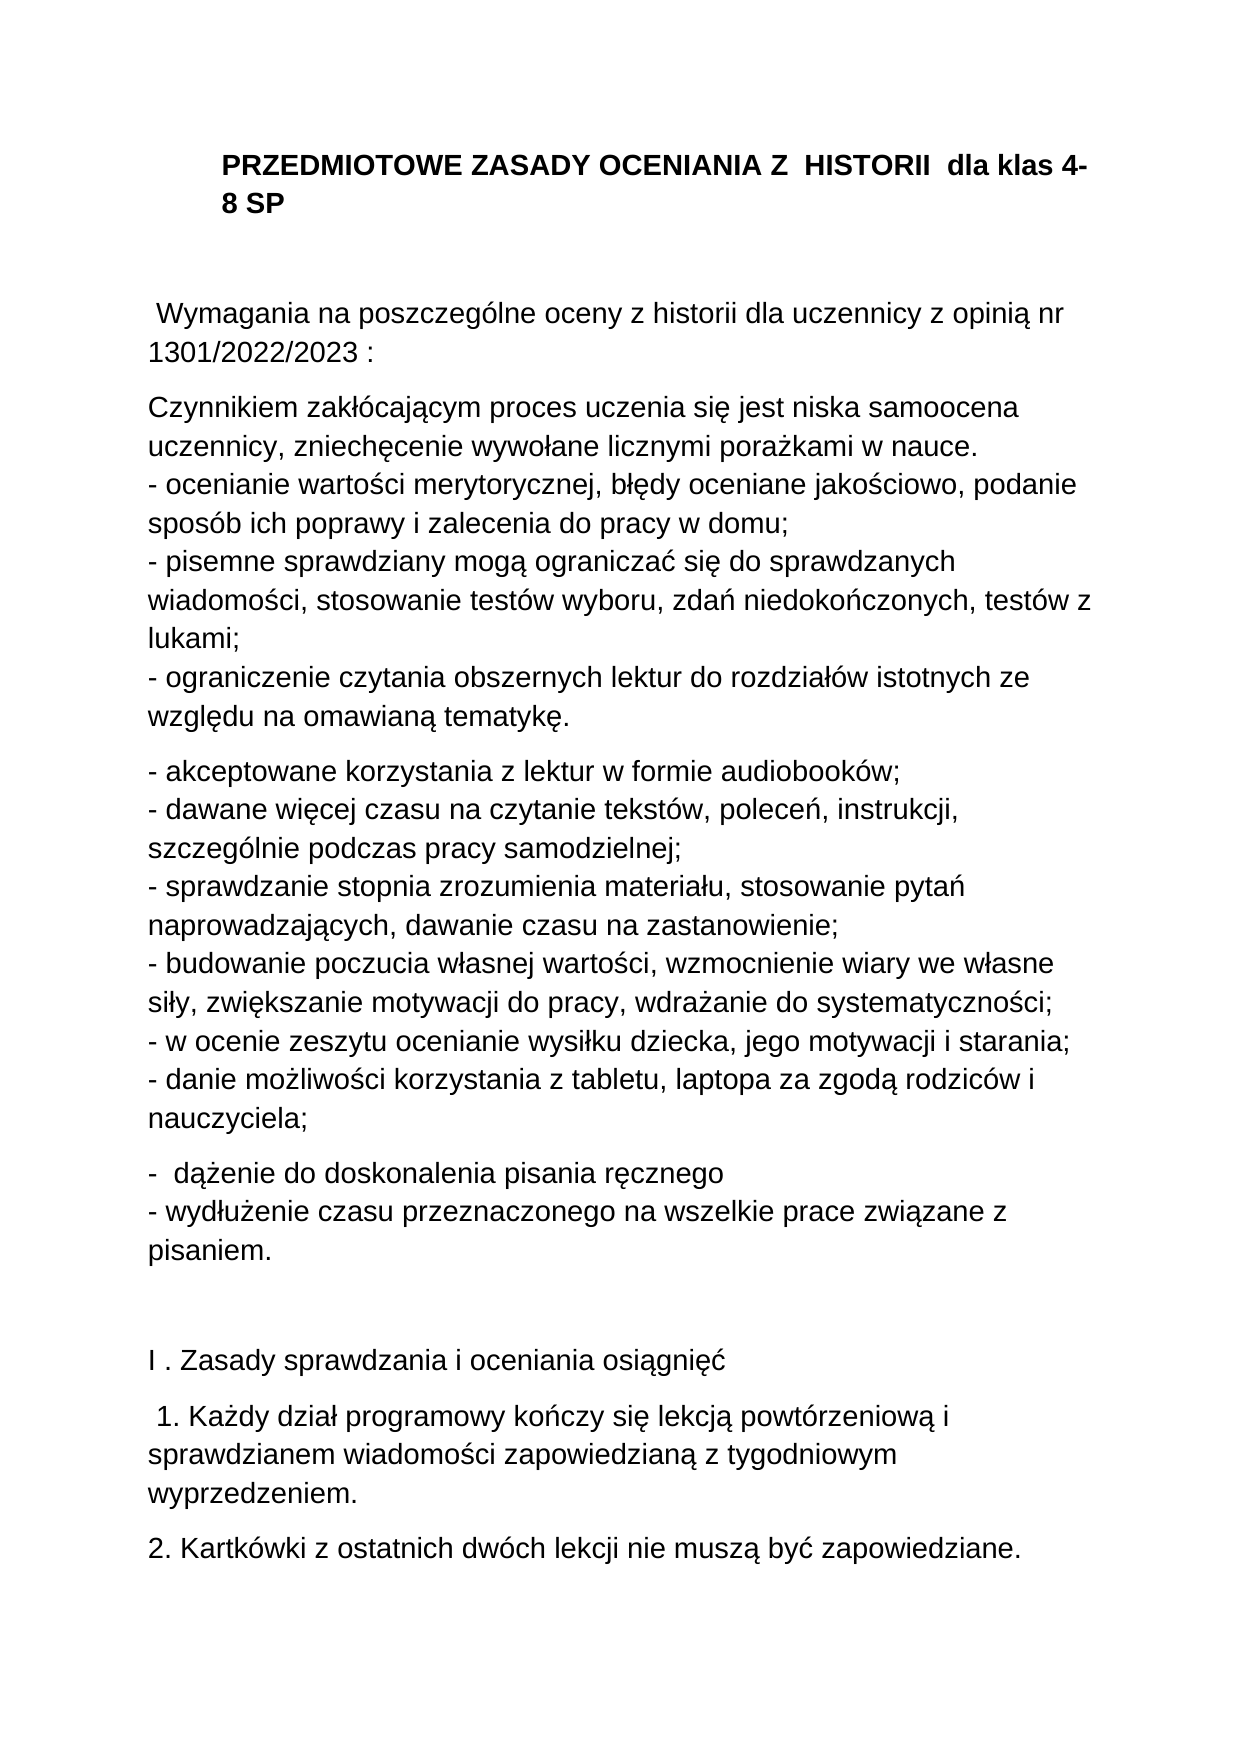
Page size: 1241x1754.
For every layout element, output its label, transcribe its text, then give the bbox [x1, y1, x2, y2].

text PRZEDMIOTOWE ZASADY OCENIANIA Z HISTORII dla klas 4-8 SP [221, 148, 1093, 220]
text I . Zasady sprawdzania i oceniania osiągnięć [148, 1343, 1093, 1377]
text - dążenie do doskonalenia pisania ręcznego - wydłużenie czasu przeznaczonego na wszelkie prace związane z pisaniem. [148, 1156, 1093, 1267]
text 2. Kartkówki z ostatnich dwóch lekcji nie muszą być zapowiedziane. [148, 1531, 1093, 1564]
text Czynnikiem zakłócającym proces uczenia się jest niska samoocena uczennicy, zniechęcenie wywołane licznymi porażkami w nauce. - ocenianie wartości merytorycznej, błędy oceniane jakościowo, podanie sposób ich poprawy i zalecenia do pracy w domu; - pisemne sprawdziany mogą ograniczać się do sprawdzanych wiadomości, stosowanie testów wyboru, zdań niedokończonych, testów z lukami; - ograniczenie czytania obszernych lektur do rozdziałów istotnych ze względu na omawianą tematykę. [148, 390, 1093, 732]
text - akceptowane korzystania z lektur w formie audiobooków; - dawane więcej czasu na czytanie tekstów, poleceń, instrukcji, szczególnie podczas pracy samodzielnej; - sprawdzanie stopnia zrozumienia materiału, stosowanie pytań naprowadzających, dawanie czasu na zastanowienie; - budowanie poczucia własnej wartości, wzmocnienie wiary we własne siły, zwiększanie motywacji do pracy, wdrażanie do systematyczności; - w ocenie zeszytu ocenianie wysiłku dziecka, jego motywacji i starania; - danie możliwości korzystania z tabletu, laptopa za zgodą rodziców i nauczyciela; [148, 754, 1093, 1134]
text 1. Każdy dział programowy kończy się lekcją powtórzeniową i sprawdzianem wiadomości zapowiedzianą z tygodniowym wyprzedzeniem. [148, 1399, 1093, 1509]
text Wymagania na poszczególne oceny z historii dla uczennicy z opinią nr 1301/2022/2023 : [148, 297, 1093, 369]
